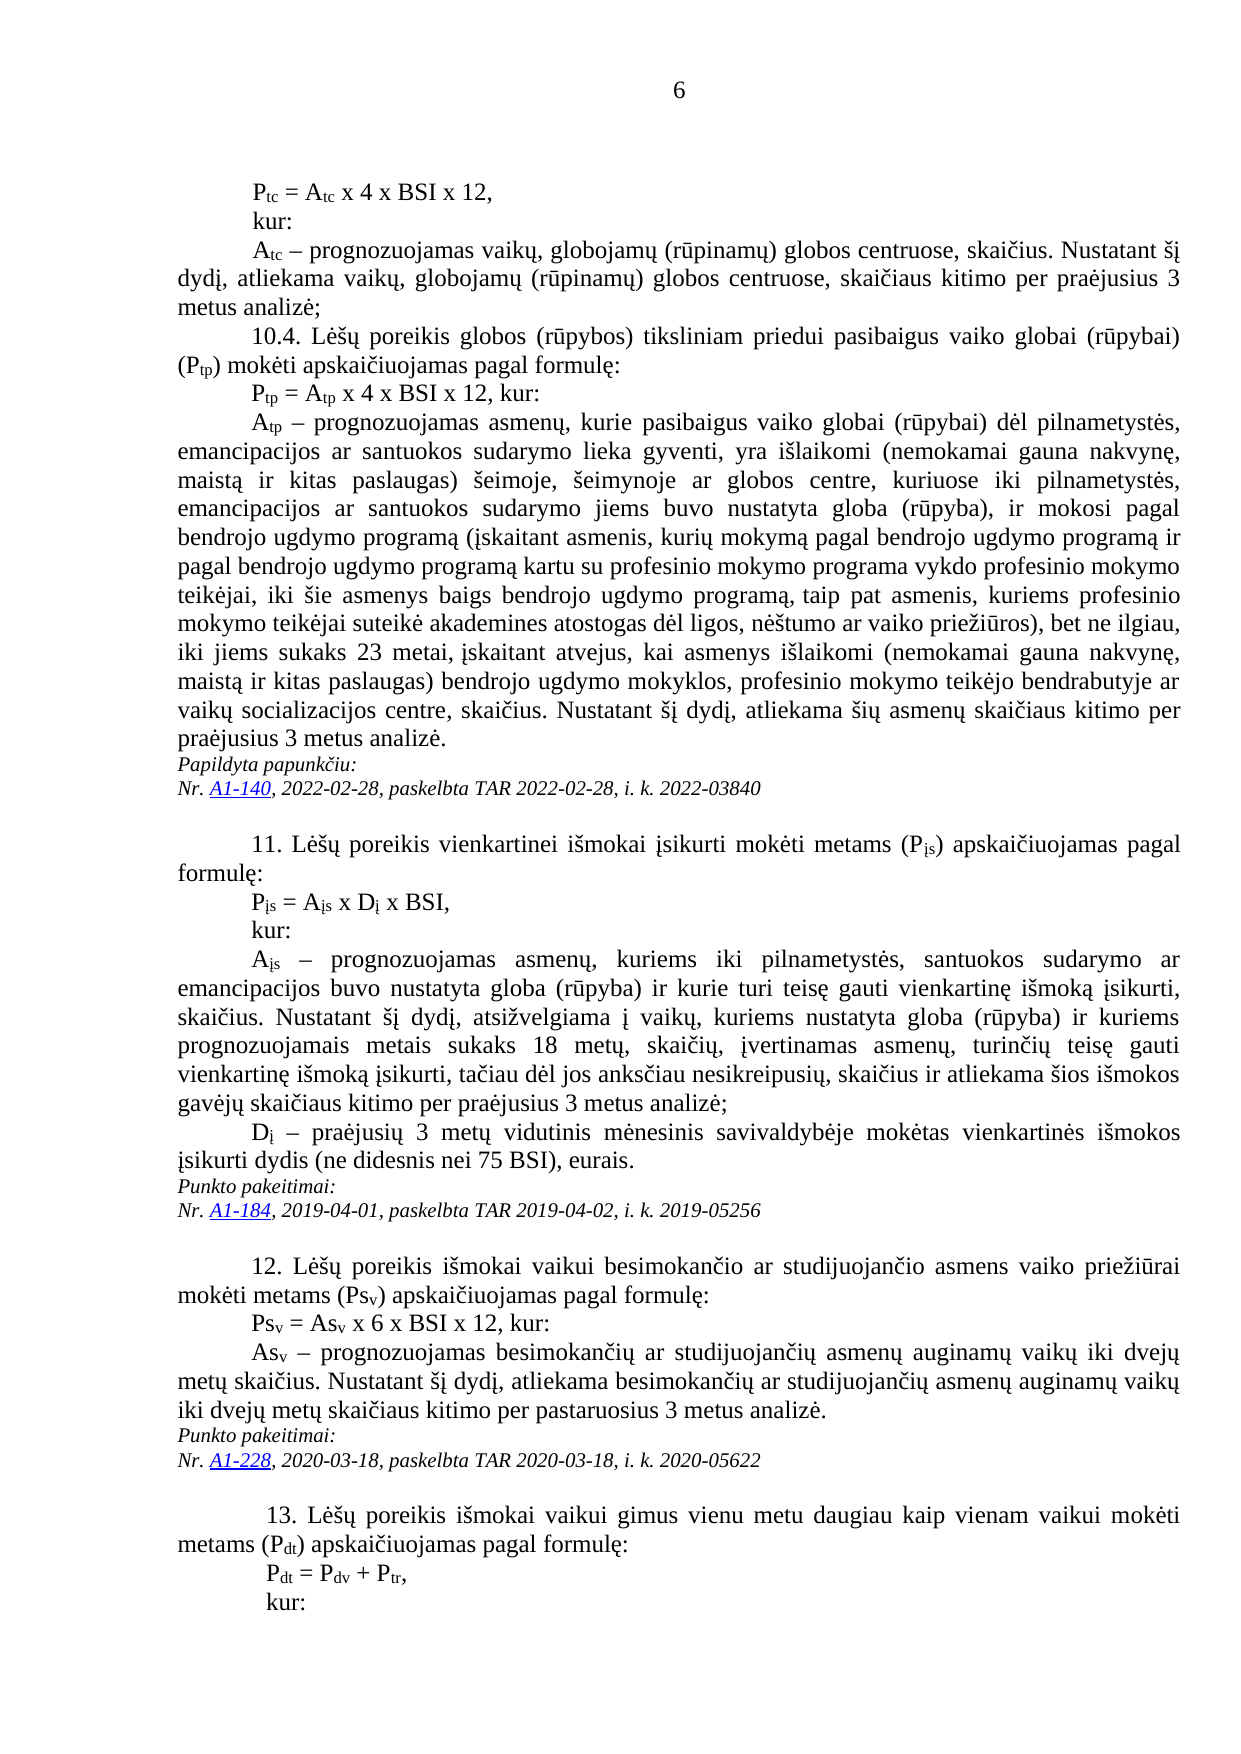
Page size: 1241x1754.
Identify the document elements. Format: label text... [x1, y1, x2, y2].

text Atc – prognozuojamas vaikų, globojamų (rūpinamų) globos centruose, skaičius. Nustatant šį dydį, atliekama vaikų, globojamų (rūpinamų) globos centruose, skaičiaus kitimo per praėjusius 3 metus analizė; [177, 235, 1181, 321]
text Aįs – prognozuojamas asmenų, kuriems iki pilnametystės, santuokos sudarymo ar emancipacijos buvo nustatyta globa (rūpyba) ir kurie turi teisę gauti vienkartinę išmoką įsikurti, skaičius. Nustatant šį dydį, atsižvelgiama į vaikų, kuriems nustatyta globa (rūpyba) ir kuriems prognozuojamais metais sukaks 18 metų, skaičių, įvertinamas asmenų, turinčių teisę gauti vienkartinę išmoką įsikurti, tačiau dėl jos anksčiau nesikreipusių, skaičius ir atliekama šios išmokos gavėjų skaičiaus kitimo per praėjusius 3 metus analizė; [177, 944, 1181, 1117]
text Asv – prognozuojamas besimokančių ar studijuojančių asmenų auginamų vaikų iki dvejų metų skaičius. Nustatant šį dydį, atliekama besimokančių ar studijuojančių asmenų auginamų vaikų iki dvejų metų skaičiaus kitimo per pastaruosius 3 metus analizė. [177, 1337, 1181, 1423]
text Ptc = Atc x 4 x BSI x 12, [177, 177, 1181, 206]
text Ptp = Atp x 4 x BSI x 12, kur: [177, 378, 1181, 407]
text Atp – prognozuojamas asmenų, kurie pasibaigus vaiko globai (rūpybai) dėl pilnametystės, emancipacijos ar santuokos sudarymo lieka gyventi, yra išlaikomi (nemokamai gauna nakvynę, maistą ir kitas paslaugas) šeimoje, šeimynoje ar globos centre, kuriuose iki pilnametystės, emancipacijos ar santuokos sudarymo jiems buvo nustatyta globa (rūpyba), ir mokosi pagal bendrojo ugdymo programą (įskaitant asmenis, kurių mokymą pagal bendrojo ugdymo programą ir pagal bendrojo ugdymo programą kartu su profesinio mokymo programa vykdo profesinio mokymo teikėjai, iki šie asmenys baigs bendrojo ugdymo programą, taip pat asmenis, kuriems profesinio mokymo teikėjai suteikė akademines atostogas dėl ligos, nėštumo ar vaiko priežiūros), bet ne ilgiau, iki jiems sukaks 23 metai, įskaitant atvejus, kai asmenys išlaikomi (nemokamai gauna nakvynę, maistą ir kitas paslaugas) bendrojo ugdymo mokyklos, profesinio mokymo teikėjo bendrabutyje ar vaikų socializacijos centre, skaičius. Nustatant šį dydį, atliekama šių asmenų skaičiaus kitimo per praėjusius 3 metus analizė. [177, 407, 1181, 752]
text Nr. A1-228, 2020-03-18, paskelbta TAR 2020-03-18, i. k. 2020-05622 [177, 1447, 1181, 1472]
text Nr. A1-140, 2022-02-28, paskelbta TAR 2022-02-28, i. k. 2022-03840 [177, 776, 1181, 800]
text Punkto pakeitimai: [177, 1174, 1181, 1198]
text 11. Lėšų poreikis vienkartinei išmokai įsikurti mokėti metams (Pįs) apskaičiuojamas pagal formulę: [177, 829, 1181, 887]
text Pįs = Aįs x Dį x BSI, [177, 887, 1181, 915]
text 12. Lėšų poreikis išmokai vaikui besimokančio ar studijuojančio asmens vaiko priežiūrai mokėti metams (Psv) apskaičiuojamas pagal formulę: [177, 1251, 1181, 1308]
text Pdt = Pdv + Ptr, [177, 1558, 1181, 1587]
text Nr. A1-184, 2019-04-01, paskelbta TAR 2019-04-02, i. k. 2019-05256 [177, 1198, 1181, 1222]
text kur: [177, 206, 1181, 235]
text Papildyta papunkčiu: [177, 752, 1181, 776]
text 10.4. Lėšų poreikis globos (rūpybos) tiksliniam priedui pasibaigus vaiko globai (rūpybai) (Ptp) mokėti apskaičiuojamas pagal formulę: [177, 321, 1181, 378]
text Psv = Asv x 6 x BSI x 12, kur: [177, 1308, 1181, 1337]
text kur: [177, 915, 1181, 944]
text kur: [177, 1587, 1181, 1615]
text Dį – praėjusių 3 metų vidutinis mėnesinis savivaldybėje mokėtas vienkartinės išmokos įsikurti dydis (ne didesnis nei 75 BSI), eurais. [177, 1117, 1181, 1174]
text 13. Lėšų poreikis išmokai vaikui gimus vienu metu daugiau kaip vienam vaikui mokėti metams (Pdt) apskaičiuojamas pagal formulę: [177, 1500, 1181, 1558]
text Punkto pakeitimai: [177, 1423, 1181, 1447]
